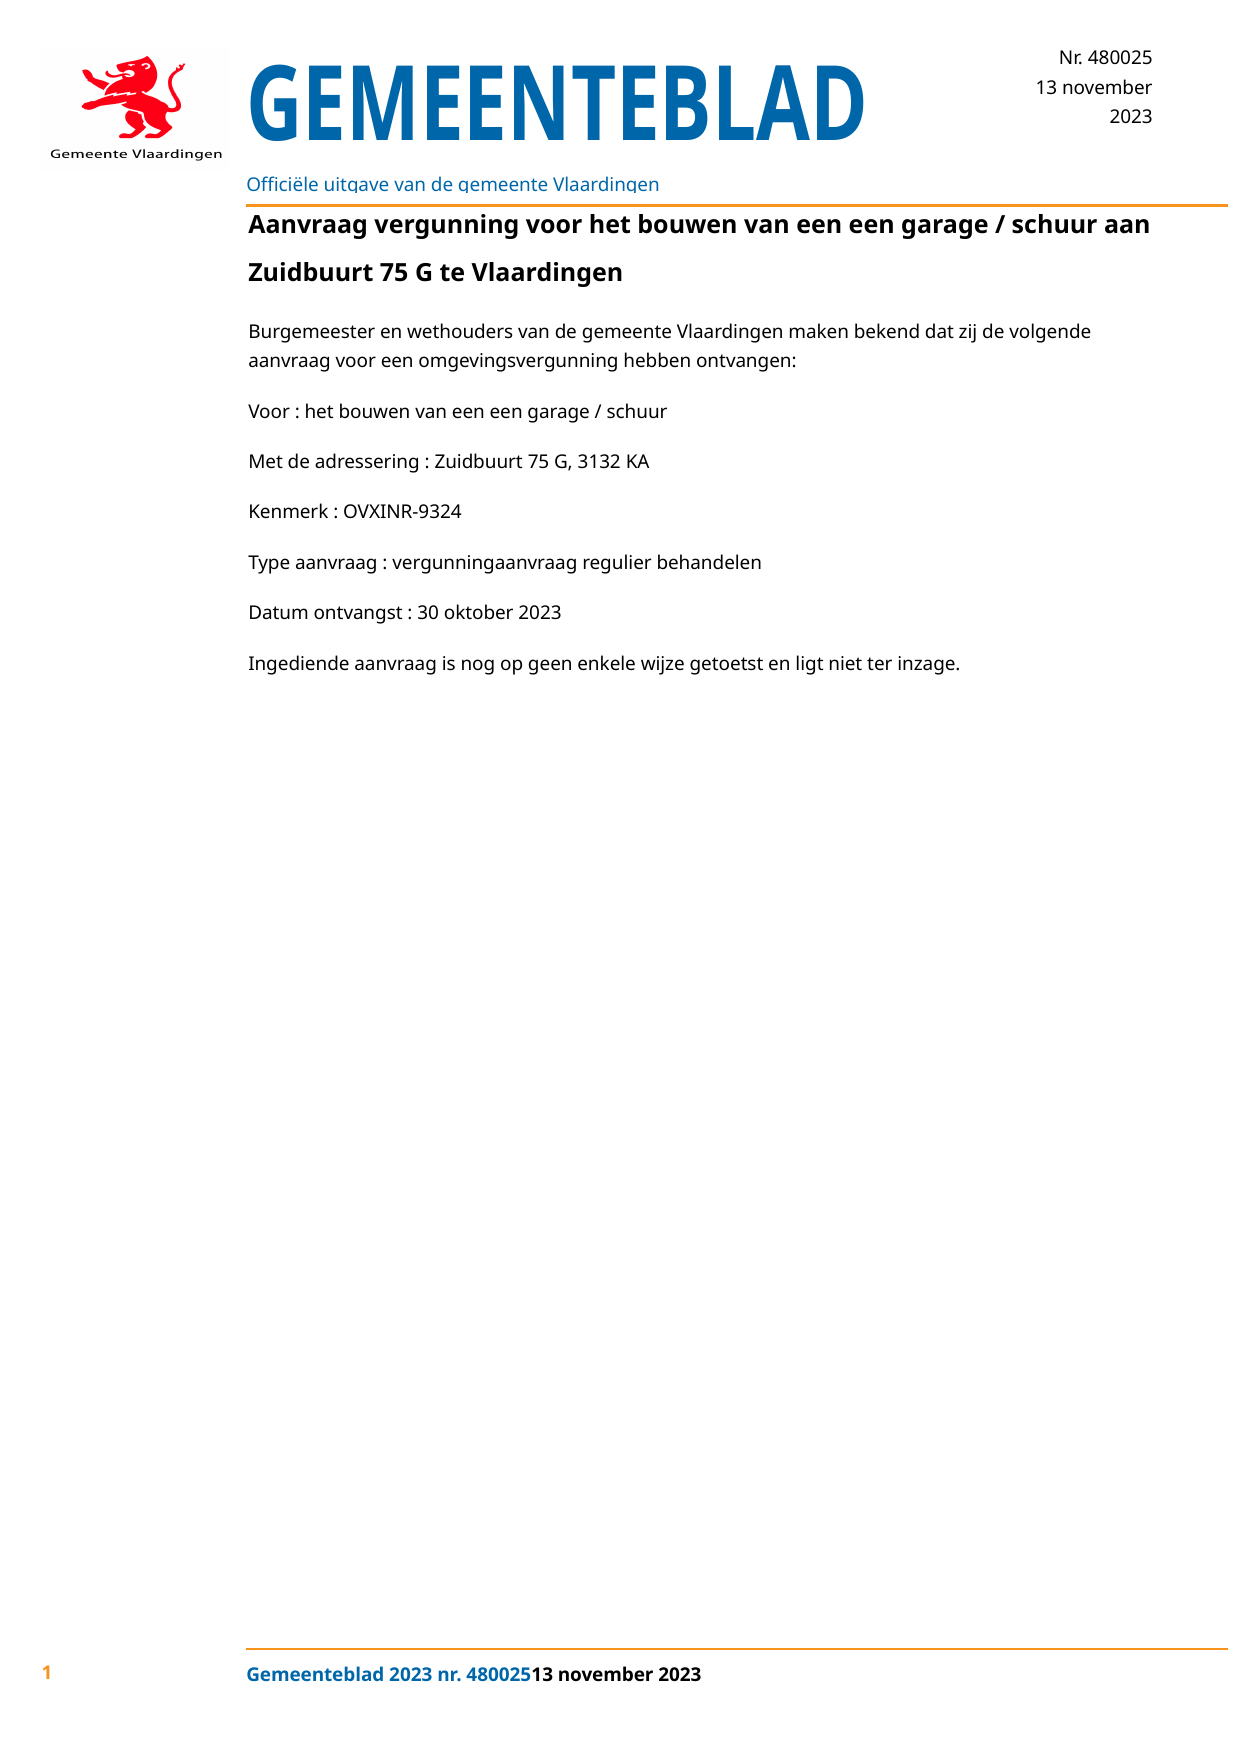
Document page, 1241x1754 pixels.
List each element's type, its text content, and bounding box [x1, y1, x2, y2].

text Kenmerk : OVXINR-9324 [248, 499, 1152, 524]
text Aanvraag vergunning voor het bouwen van een een garage / schuur aan Zuidbuurt 75 G te Vlaardingen [248, 207, 1152, 288]
text Type aanvraag : vergunningaanvraag regulier behandelen [248, 549, 1152, 575]
text Ingediende aanvraag is nog op geen enkele wijze getoetst en ligt niet ter inzage. [248, 650, 1152, 676]
text Datum ontvangst : 30 oktober 2023 [248, 599, 1152, 625]
text Met de adressering : Zuidbuurt 75 G, 3132 KA [248, 448, 1152, 474]
text Burgemeester en wethouders van de gemeente Vlaardingen maken bekend dat zij de volgende aanvraag voor een omgevingsvergunning hebben ontvangen: [248, 318, 1152, 373]
text Voor : het bouwen van een een garage / schuur [248, 398, 1152, 424]
picture [41, 47, 231, 172]
